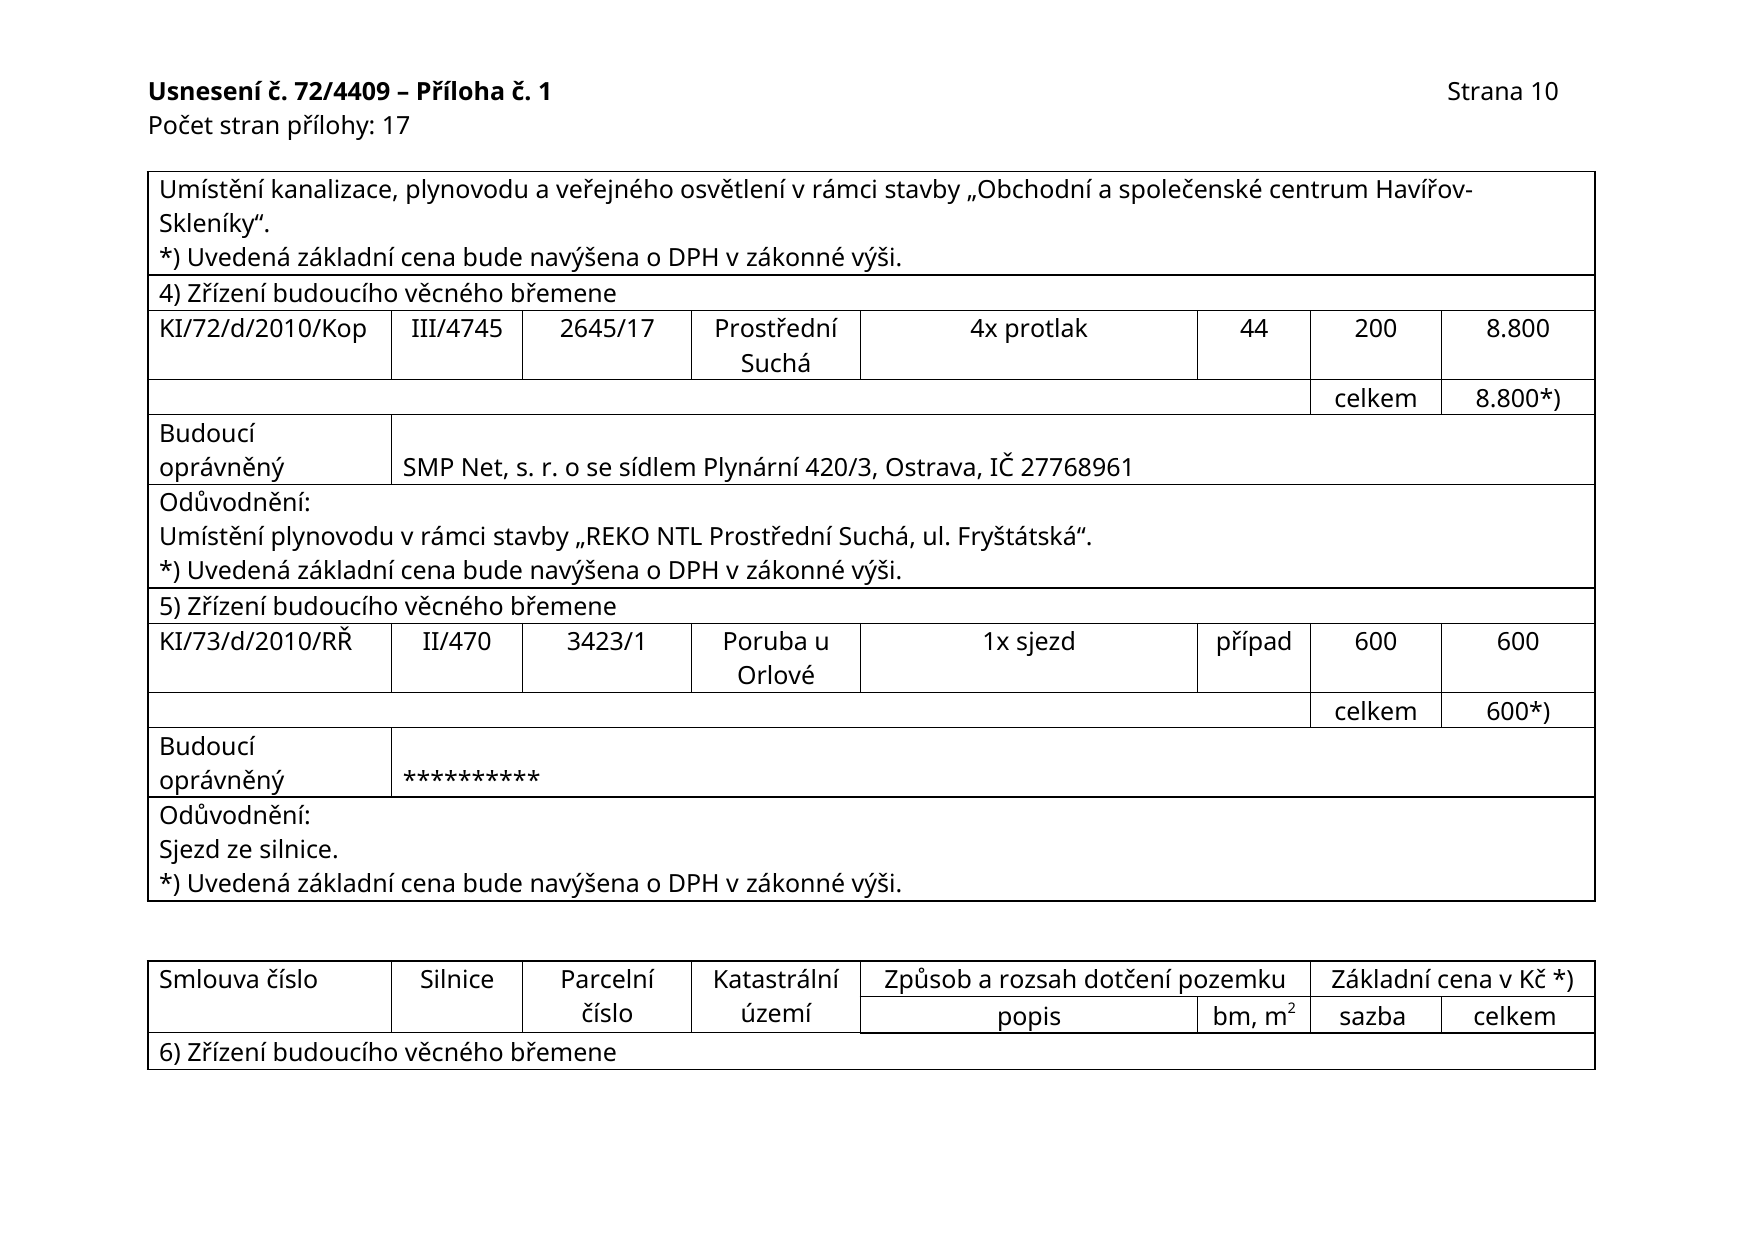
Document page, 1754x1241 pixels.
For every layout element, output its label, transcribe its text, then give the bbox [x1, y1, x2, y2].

table_cell Odůvodnění: Umístění plynovodu v rámci stavby „REKO NTL Prostřední Suchá, ul. Fryštátská“. *) Uvedená základní cena bude navýšena o DPH v zákonné výši. [149, 485, 1594, 587]
table_cell bm, m2 [1198, 997, 1310, 1032]
table_header Silnice [392, 962, 522, 1032]
table_cell případ [1198, 624, 1310, 692]
table_cell ********** [392, 728, 1594, 796]
table_cell celkem [1442, 997, 1594, 1032]
table_cell Budoucí oprávněný [149, 415, 391, 483]
table_cell celkem [1311, 693, 1441, 727]
table_cell celkem [1311, 380, 1441, 414]
table_cell 6) Zřízení budoucího věcného břemene [149, 1033, 1594, 1068]
table_cell 2645/17 [523, 311, 691, 379]
table_header Způsob a rozsah dotčení pozemku [861, 962, 1310, 996]
table_cell 3423/1 [523, 624, 691, 692]
table_cell 8.800 [1442, 311, 1594, 379]
table_cell 8.800*) [1442, 380, 1594, 414]
table_cell Budoucí oprávněný [149, 728, 391, 796]
table_cell SMP Net, s. r. o se sídlem Plynární 420/3, Ostrava, IČ 27768961 [392, 415, 1594, 483]
table_cell 600 [1442, 624, 1594, 692]
table_header Základní cena v Kč *) [1311, 962, 1594, 996]
table_cell [149, 380, 1310, 414]
table_cell 200 [1311, 311, 1441, 379]
table_header Katastrální území [692, 962, 860, 1032]
table_cell 4) Zřízení budoucího věcného břemene [149, 276, 1594, 310]
table_cell [149, 693, 1310, 727]
table_cell sazba [1311, 997, 1441, 1032]
table_cell KI/72/d/2010/Kop [149, 311, 391, 379]
table_cell 44 [1198, 311, 1310, 379]
table_cell Prostřední Suchá [692, 311, 860, 379]
table_cell 600*) [1442, 693, 1594, 727]
table_cell popis [861, 997, 1197, 1032]
table_cell III/4745 [392, 311, 522, 379]
table_header Parcelní číslo [523, 962, 691, 1032]
table_cell Poruba u Orlové [692, 624, 860, 692]
table_header Smlouva číslo [149, 962, 391, 1032]
table_cell KI/73/d/2010/RŘ [149, 624, 391, 692]
table_cell 4x protlak [861, 311, 1197, 379]
table_cell 5) Zřízení budoucího věcného břemene [149, 589, 1594, 623]
table_cell 1x sjezd [861, 624, 1197, 692]
table_cell 600 [1311, 624, 1441, 692]
table_cell II/470 [392, 624, 522, 692]
table_cell Odůvodnění: Sjezd ze silnice. *) Uvedená základní cena bude navýšena o DPH v zákonné výši. [149, 798, 1594, 899]
table_cell Umístění kanalizace, plynovodu a veřejného osvětlení v rámci stavby „Obchodní a společenské centrum Havířov-Skleníky“. *) Uvedená základní cena bude navýšena o DPH v zákonné výši. [149, 172, 1594, 274]
